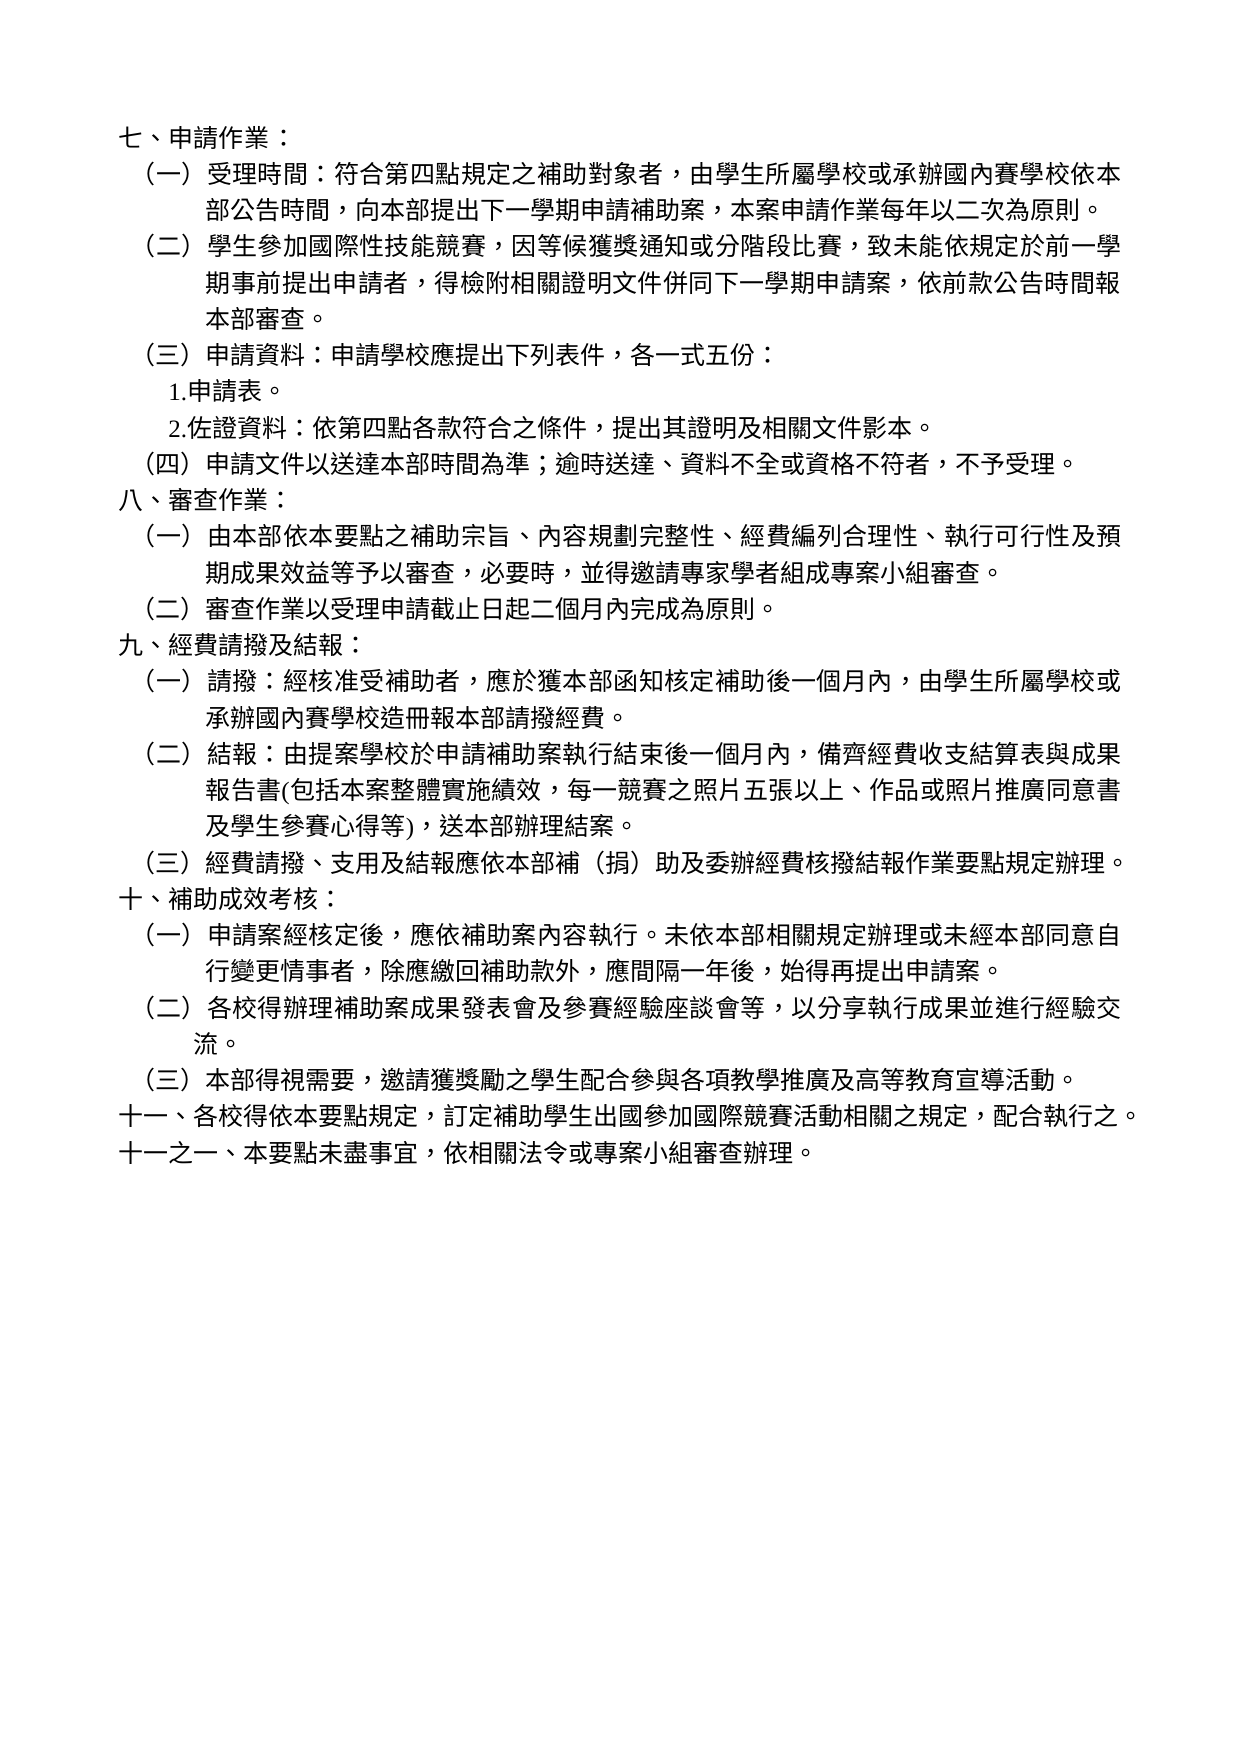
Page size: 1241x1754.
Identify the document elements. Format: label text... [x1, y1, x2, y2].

text （二）各校得辦理補助案成果發表會及參賽經驗座談會等，以分享執行成果並進行經驗交流。 [131, 988, 1122, 1061]
text （一）由本部依本要點之補助宗旨、內容規劃完整性、經費編列合理性、執行可行性及預期成果效益等予以審查，必要時，並得邀請專家學者組成專案小組審查。 [131, 517, 1122, 589]
text 九、經費請撥及結報： [118, 626, 1122, 662]
text （二）審查作業以受理申請截止日起二個月內完成為原則。 [118, 589, 1122, 626]
text 七、申請作業： [118, 118, 1122, 154]
text 十一之一、本要點未盡事宜，依相關法令或專案小組審查辦理。 [118, 1133, 1122, 1169]
text 2.佐證資料：依第四點各款符合之條件，提出其證明及相關文件影本。 [156, 408, 1122, 444]
text 十、補助成效考核： [118, 879, 1122, 916]
text （一）請撥：經核准受補助者，應於獲本部函知核定補助後一個月內，由學生所屬學校或承辦國內賽學校造冊報本部請撥經費。 [131, 662, 1122, 734]
text （一）申請案經核定後，應依補助案內容執行。未依本部相關規定辦理或未經本部同意自行變更情事者，除應繳回補助款外，應間隔一年後，始得再提出申請案。 [131, 916, 1122, 988]
text （二）學生參加國際性技能競賽，因等候獲獎通知或分階段比賽，致未能依規定於前一學期事前提出申請者，得檢附相關證明文件併同下一學期申請案，依前款公告時間報本部審查。 [131, 227, 1122, 336]
text （三）經費請撥、支用及結報應依本部補（捐）助及委辦經費核撥結報作業要點規定辦理。 [118, 843, 1122, 879]
text （三）申請資料：申請學校應提出下列表件，各一式五份： [131, 336, 1122, 372]
text （三）本部得視需要，邀請獲獎勵之學生配合參與各項教學推廣及高等教育宣導活動。 [118, 1061, 1122, 1097]
text （四）申請文件以送達本部時間為準；逾時送達、資料不全或資格不符者，不予受理。 [118, 444, 1122, 481]
text 八、審查作業： [118, 481, 1122, 517]
text 十一、各校得依本要點規定，訂定補助學生出國參加國際競賽活動相關之規定，配合執行之。 [118, 1097, 1122, 1133]
text 1.申請表。 [118, 372, 1122, 408]
text （二）結報：由提案學校於申請補助案執行結束後一個月內，備齊經費收支結算表與成果報告書(包括本案整體實施績效，每一競賽之照片五張以上、作品或照片推廣同意書及學生參賽心得等)，送本部辦理結案。 [131, 734, 1122, 843]
text （一）受理時間：符合第四點規定之補助對象者，由學生所屬學校或承辦國內賽學校依本部公告時間，向本部提出下一學期申請補助案，本案申請作業每年以二次為原則。 [131, 154, 1122, 227]
